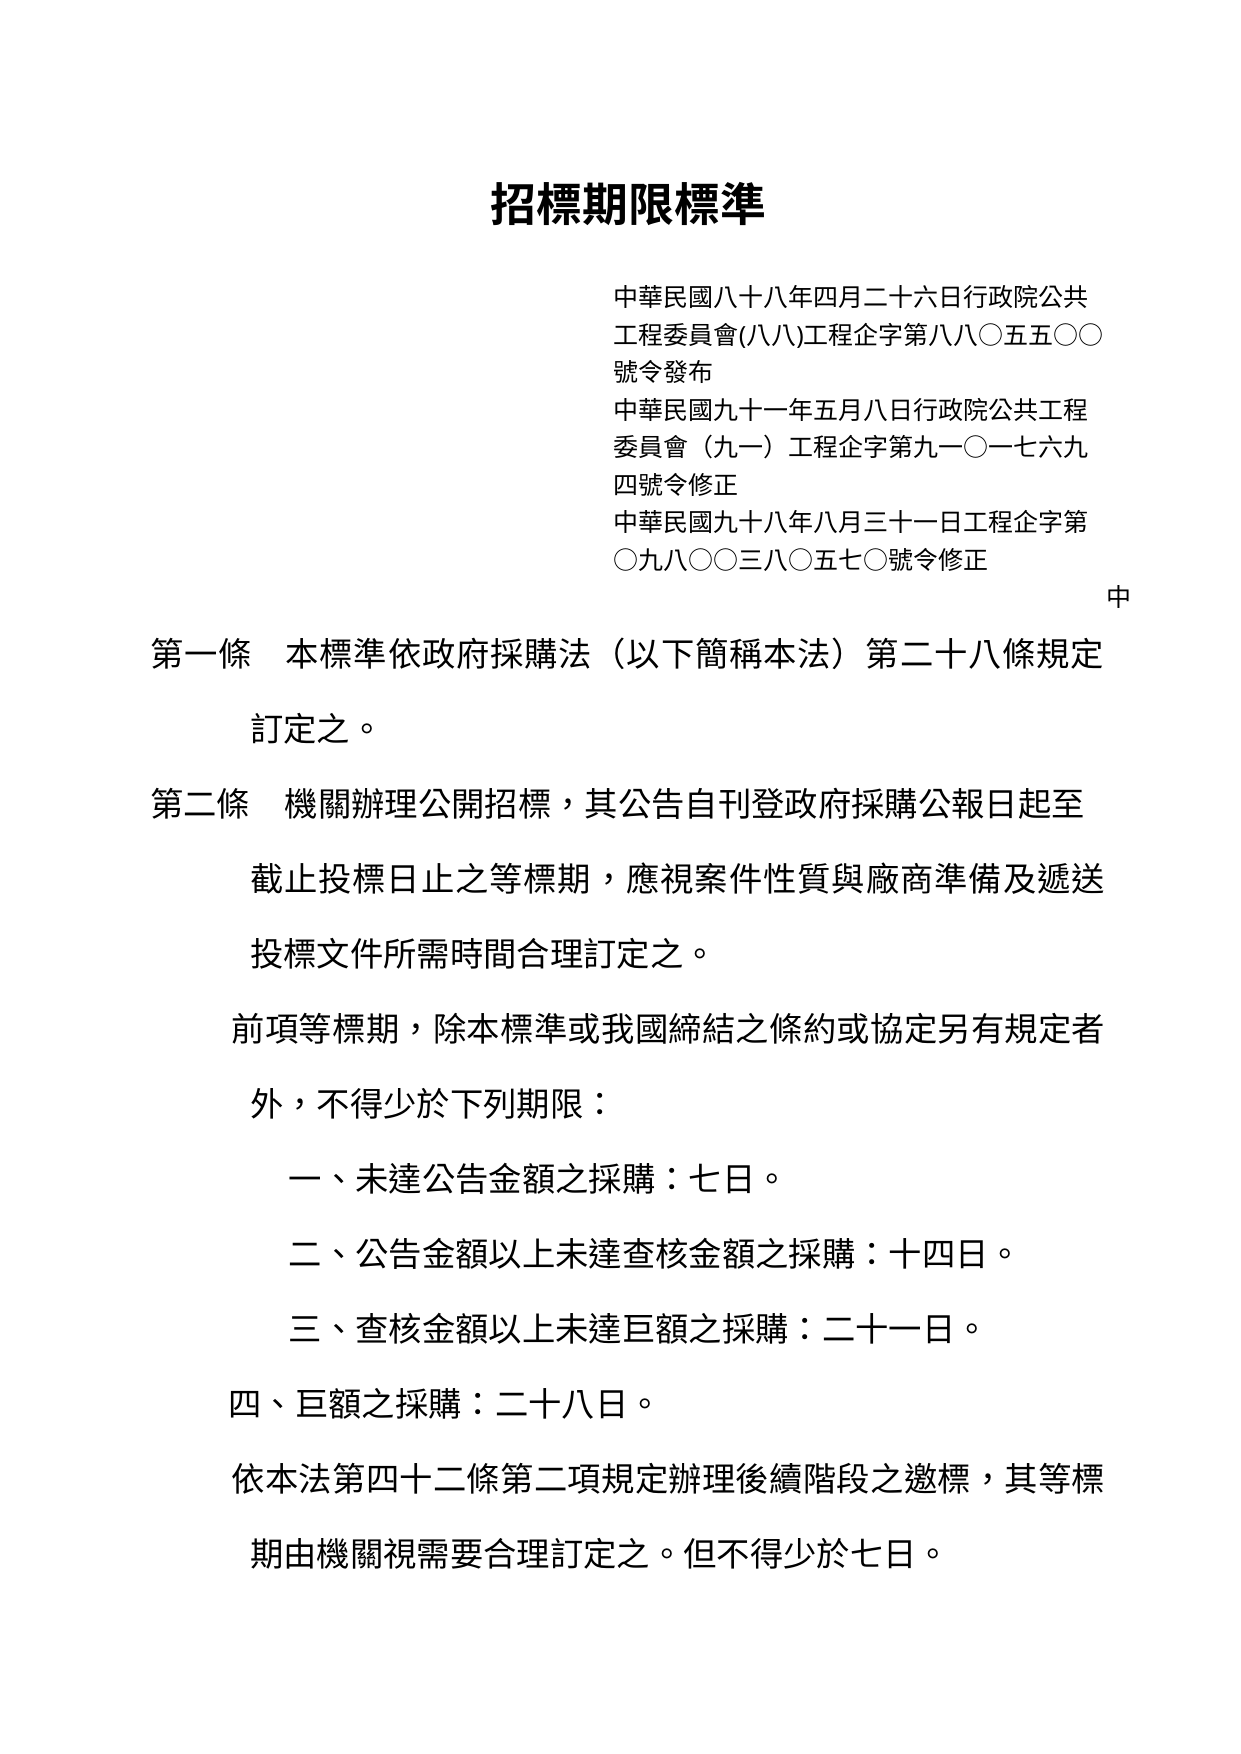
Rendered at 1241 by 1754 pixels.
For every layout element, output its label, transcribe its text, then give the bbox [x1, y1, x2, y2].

text 一、未達公告金額之採購：七日。 [280, 1139, 1106, 1214]
text 三、查核金額以上未達巨額之採購：二十一日。 [280, 1289, 1106, 1364]
text 中華民國八十八年四月二十六日行政院公共工程委員會(八八)工程企字第八八○五五○○號令發布 [614, 239, 1106, 389]
subtitle 招標期限標準 [150, 164, 1106, 239]
text 中 [614, 577, 1106, 614]
text 中華民國九十一年五月八日行政院公共工程委員會（九一）工程企字第九一○一七六九四號令修正 [614, 389, 1106, 502]
text 依本法第四十二條第二項規定辦理後續階段之邀標，其等標期由機關視需要合理訂定之。但不得少於七日。 [150, 1439, 1106, 1589]
text 前項等標期，除本標準或我國締結之條約或協定另有規定者外，不得少於下列期限： [150, 989, 1106, 1139]
list 機關辦理公開招標，其公告自刊登政府採購公報日起至 [150, 764, 1106, 839]
text 二、公告金額以上未達查核金額之採購：十四日。 [280, 1214, 1106, 1289]
text 四、巨額之採購：二十八日。 [150, 1364, 1106, 1439]
text 第一條 本標準依政府採購法（以下簡稱本法）第二十八條規定訂定之。 [150, 614, 1106, 764]
text 截止投標日止之等標期，應視案件性質與廠商準備及遞送投標文件所需時間合理訂定之。 [250, 839, 1106, 989]
text 中華民國九十八年八月三十一日工程企字第○九八○○三八○五七○號令修正 [614, 502, 1106, 577]
